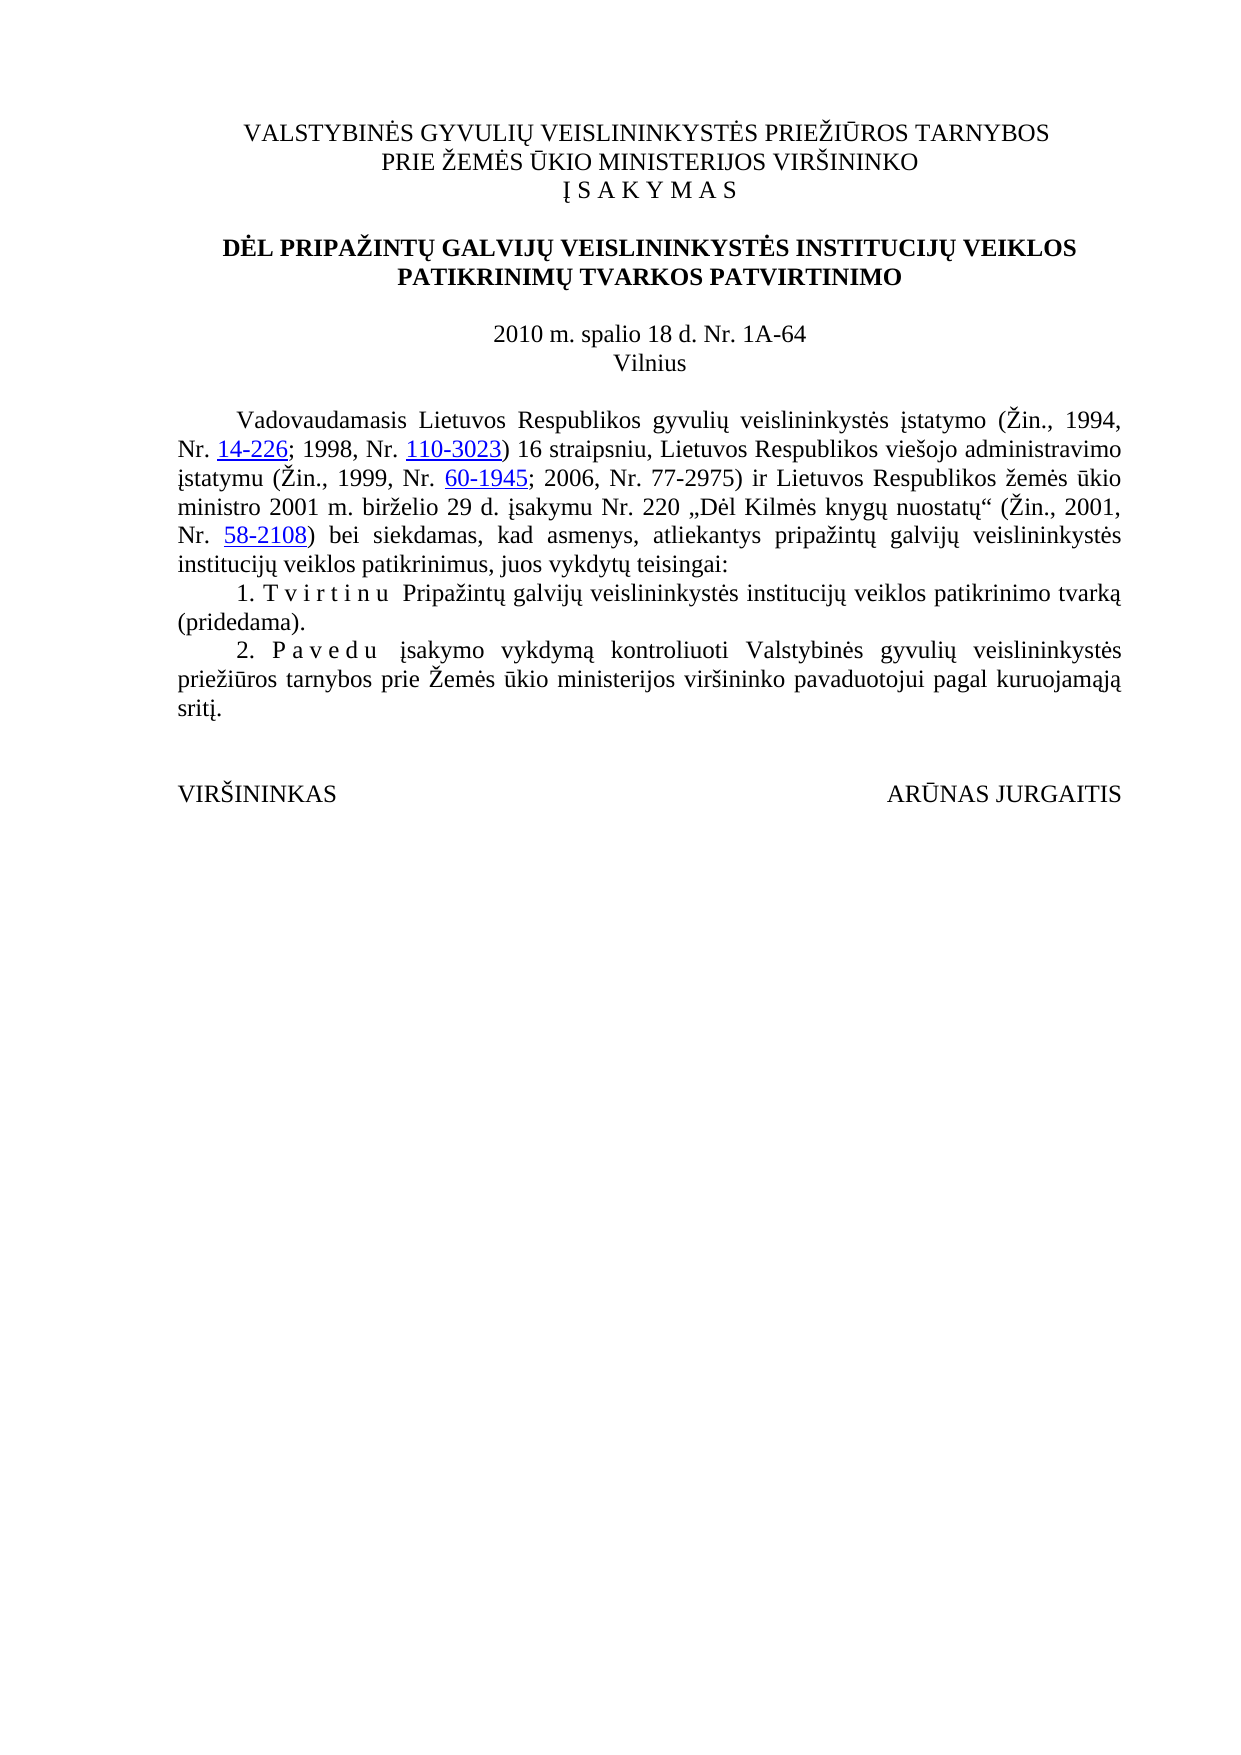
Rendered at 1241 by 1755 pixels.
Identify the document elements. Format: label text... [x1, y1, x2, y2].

text DĖL PRIPAŽINTŲ GALVIJŲ VEISLININKYSTĖS INSTITUCIJŲ VEIKLOS PATIKRINIMŲ TVARKOS PATVIRTINIMO [177, 233, 1122, 291]
text VALSTYBINĖS GYVULIŲ VEISLININKYSTĖS PRIEŽIŪROS TARNYBOS [177, 118, 1122, 147]
text PRIE ŽEMĖS ŪKIO MINISTERIJOS VIRŠININKO [177, 147, 1122, 176]
text Vilnius [177, 348, 1122, 377]
text Viršininkas Arūnas Jurgaitis [177, 779, 1122, 808]
text ĮSAKYMAS [177, 176, 1122, 204]
text 2. Pavedu įsakymo vykdymą kontroliuoti Valstybinės gyvulių veislininkystės priežiūros tarnybos prie Žemės ūkio ministerijos viršininko pavaduotojui pagal kuruojamąją sritį. [177, 636, 1122, 722]
text 2010 m. spalio 18 d. Nr. 1A-64 [177, 319, 1122, 348]
text 1. Tvirtinu Pripažintų galvijų veislininkystės institucijų veiklos patikrinimo tvarką (pridedama). [177, 578, 1122, 636]
text Vadovaudamasis Lietuvos Respublikos gyvulių veislininkystės įstatymo (Žin., 1994, Nr. 14-226; 1998, Nr. 110-3023) 16 straipsniu, Lietuvos Respublikos viešojo administravimo įstatymu (Žin., 1999, Nr. 60-1945; 2006, Nr. 77-2975) ir Lietuvos Respublikos žemės ūkio ministro 2001 m. birželio 29 d. įsakymu Nr. 220 „Dėl Kilmės knygų nuostatų“ (Žin., 2001, Nr. 58-2108) bei siekdamas, kad asmenys, atliekantys pripažintų galvijų veislininkystės institucijų veiklos patikrinimus, juos vykdytų teisingai: [177, 406, 1122, 578]
